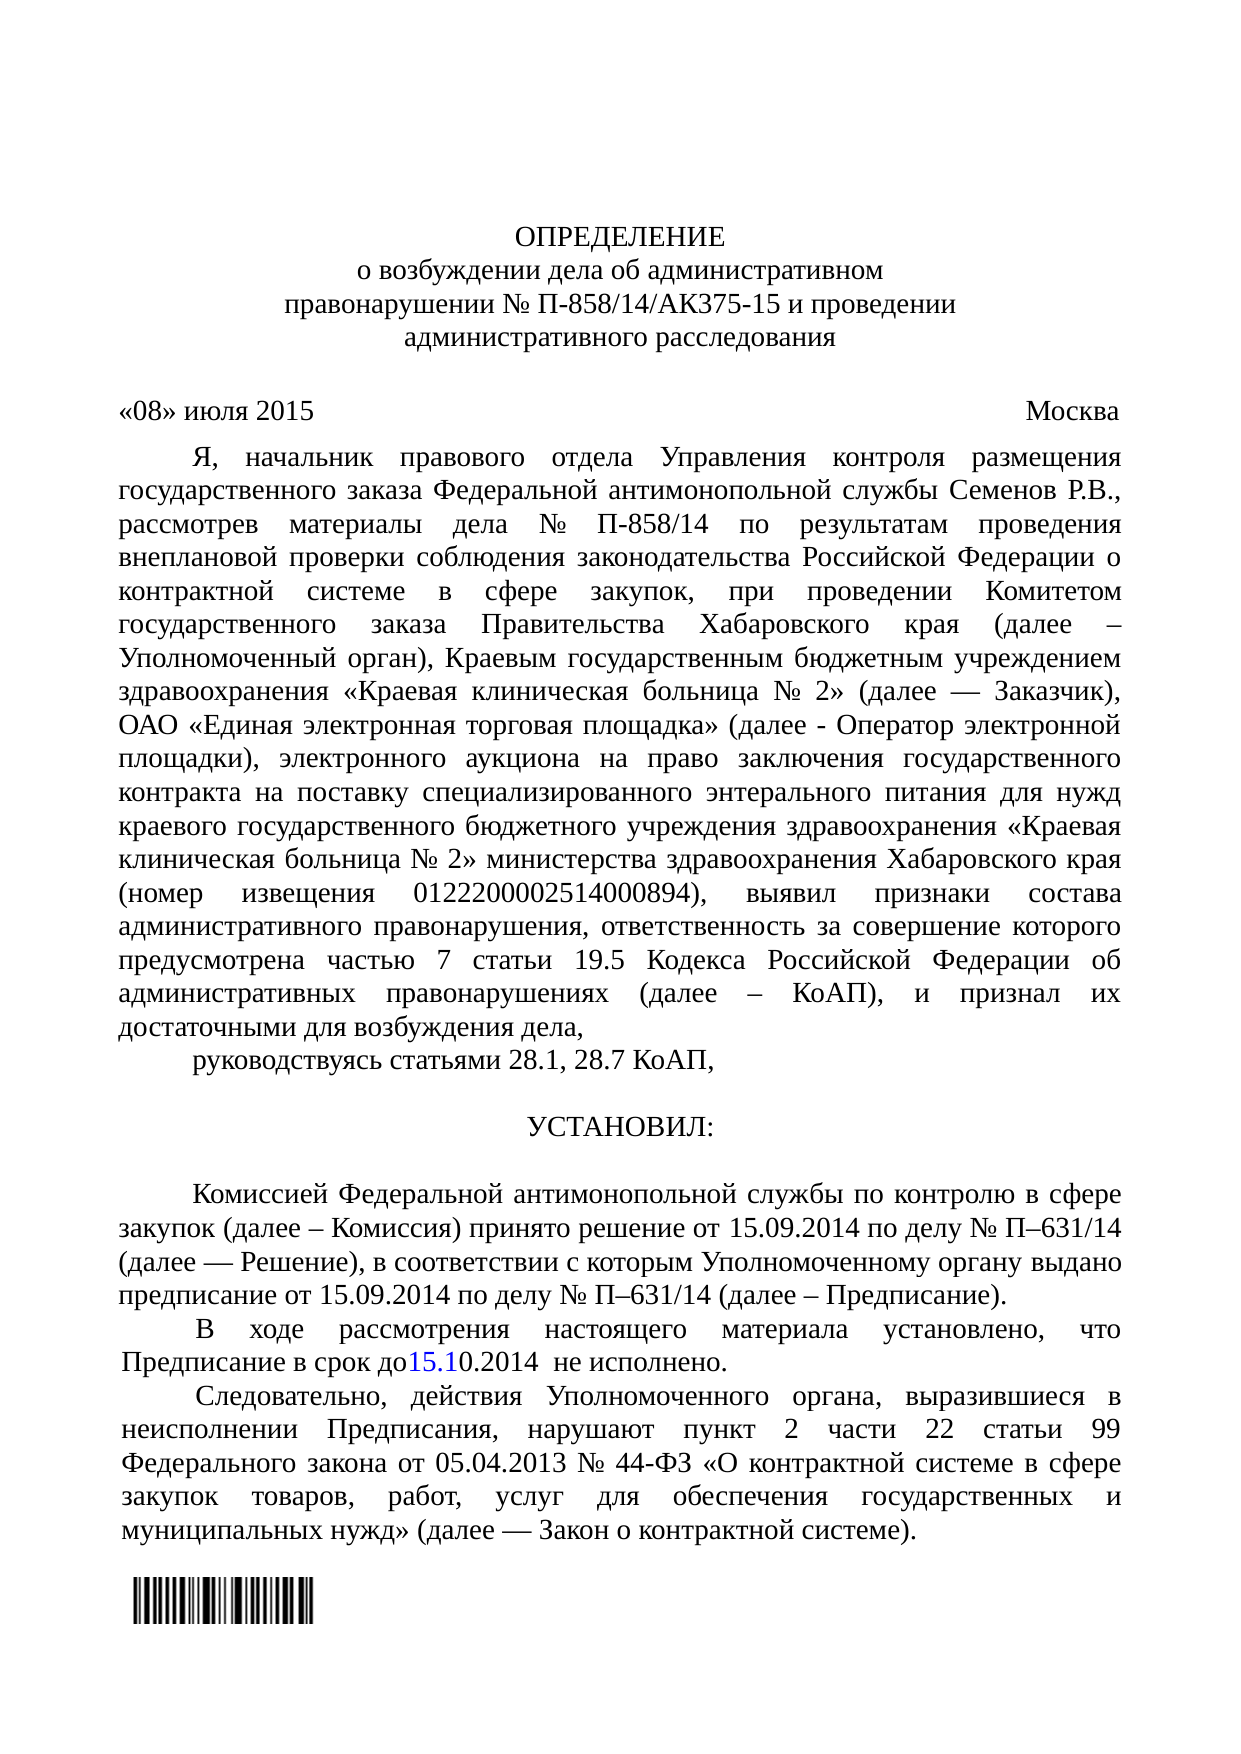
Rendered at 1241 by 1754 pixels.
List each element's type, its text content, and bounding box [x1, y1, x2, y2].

text Следовательно, действия Уполномоченного органа, выразившиеся в неисполнении Предписания, нарушают пункт 2 части 22 статьи 99 Федерального закона от 05.04.2013 № 44-ФЗ «О контрактной системе в сфере закупок товаров, работ, услуг для обеспечения государственных и муниципальных нужд» (далее — Закон о контрактной системе). [121, 1378, 1122, 1546]
text административного расследования [118, 319, 1122, 353]
text «08» июля 2015 Москва [118, 393, 1122, 427]
text Я, начальник правового отдела Управления контроля размещения государственного заказа Федеральной антимонопольной службы Семенов Р.В., рассмотрев материалы дела № П-858/14 по результатам проведения внеплановой проверки соблюдения законодательства Российской Федерации о контрактной системе в сфере закупок, при проведении Комитетом государственного заказа Правительства Хабаровского края (далее – Уполномоченный орган), Краевым государственным бюджетным учреждением здравоохранения «Краевая клиническая больница № 2» (далее — Заказчик), ОАО «Единая электронная торговая площадка» (далее - Оператор электронной площадки), электронного аукциона на право заключения государственного контракта на поставку специализированного энтерального питания для нужд краевого государственного бюджетного учреждения здравоохранения «Краевая клиническая больница № 2» министерства здравоохранения Хабаровского края (номер извещения 0122200002514000894), выявил признаки состава административного правонарушения, ответственность за совершение которого предусмотрена частью 7 статьи 19.5 Кодекса Российской Федерации об административных правонарушениях (далее – КоАП), и признал их достаточными для возбуждения дела, [118, 439, 1122, 1042]
text руководствуясь статьями 28.1, 28.7 КоАП, [118, 1042, 1122, 1076]
text УСТАНОВИЛ: [118, 1109, 1122, 1143]
text В ходе рассмотрения настоящего материала установлено, что Предписание в срок до15.10.2014 не исполнено. [121, 1311, 1122, 1378]
text ОПРЕДЕЛЕНИЕ [118, 219, 1122, 252]
text о возбуждении дела об административном [118, 252, 1122, 286]
picture [118, 1577, 331, 1624]
text правонарушении № П-858/14/АК375-15 и проведении [118, 286, 1122, 319]
text Комиссией Федеральной антимонопольной службы по контролю в сфере закупок (далее – Комиссия) принято решение от 15.09.2014 по делу № П–631/14 (далее — Решение), в соответствии с которым Уполномоченному органу выдано предписание от 15.09.2014 по делу № П–631/14 (далее – Предписание). [118, 1177, 1122, 1311]
